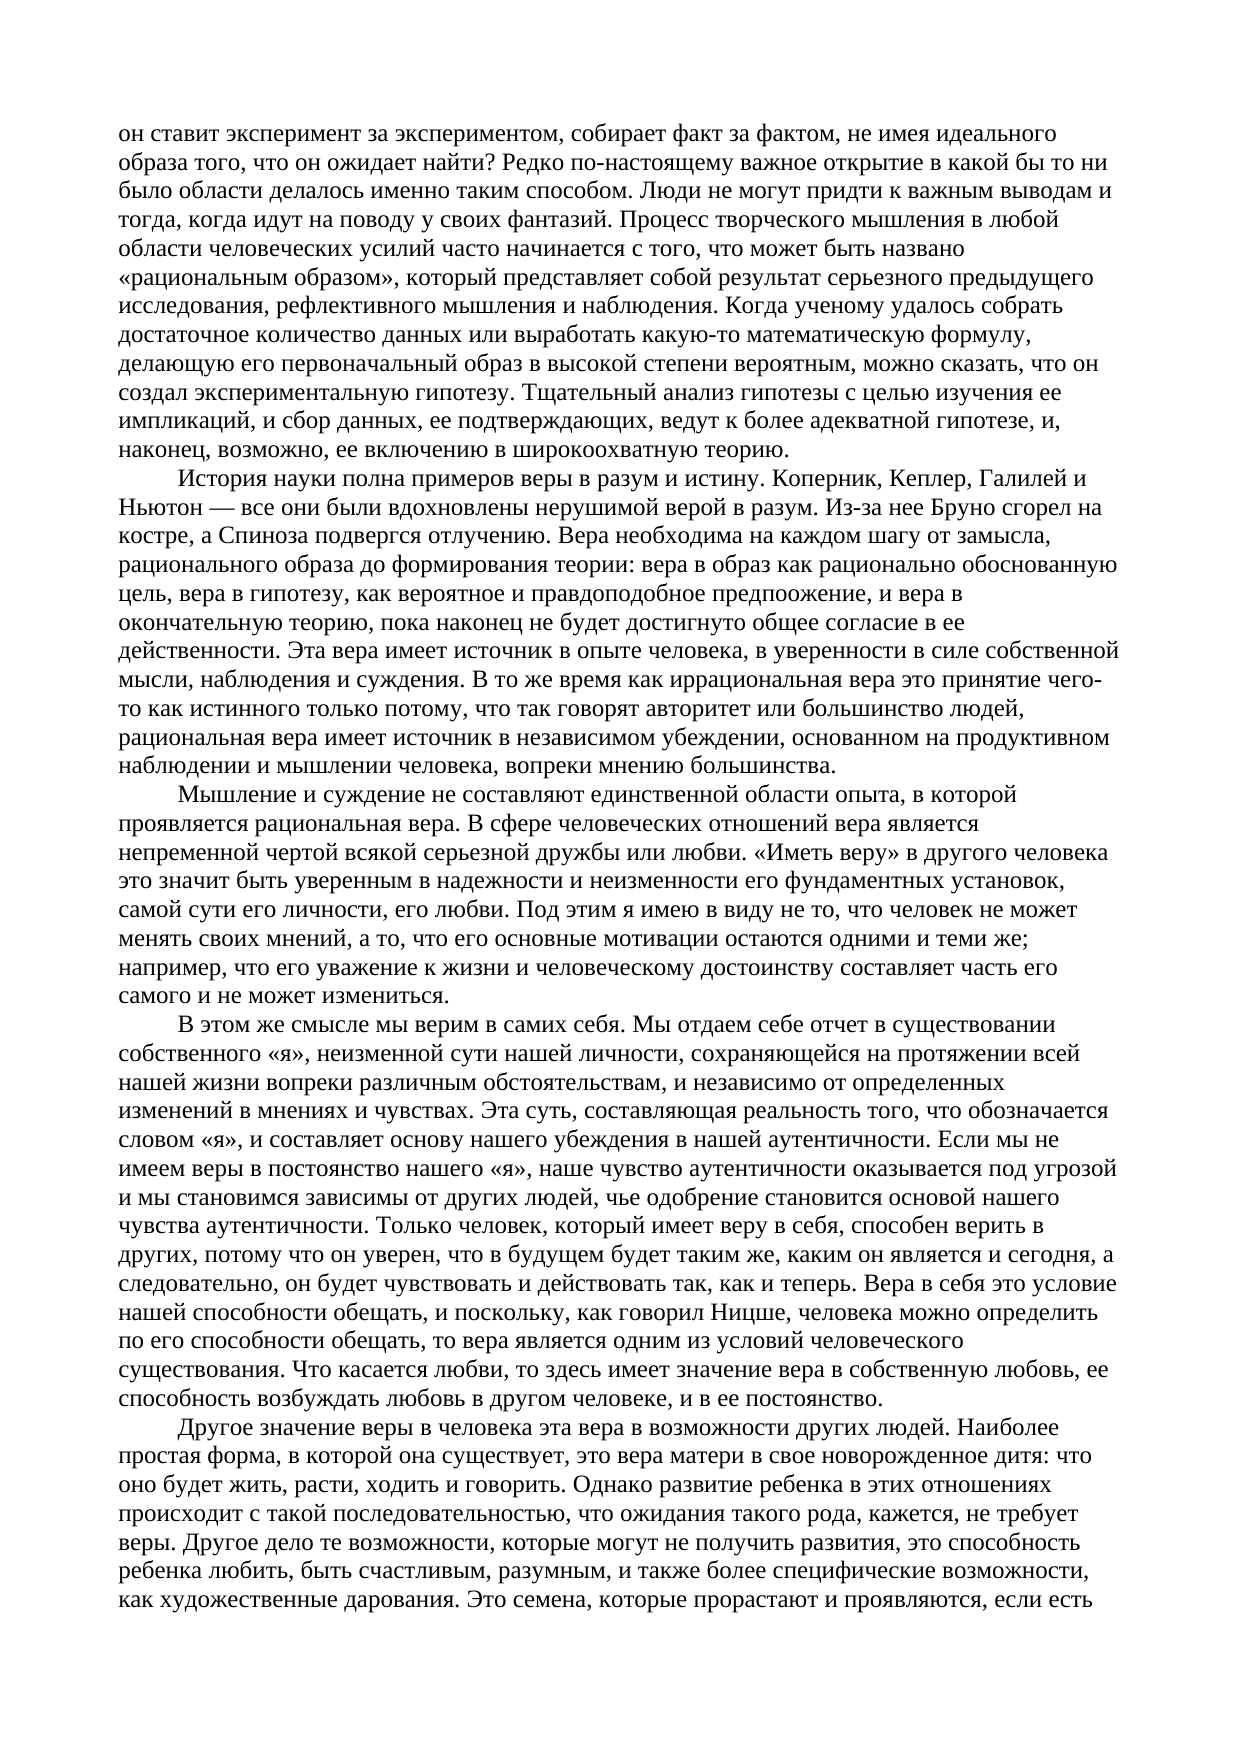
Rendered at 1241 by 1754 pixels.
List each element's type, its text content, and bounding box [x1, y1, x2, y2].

text В этом же смысле мы верим в самих себя. Мы отдаем себе отчет в существовании собственного «я», неизменной сути нашей личности, сохраняющейся на протяжении всей нашей жизни вопреки различным обстоятельствам, и независимо от определенных изменений в мнениях и чувствах. Эта суть, составляющая реальность того, что обозначается словом «я», и составляет основу нашего убеждения в нашей аутентичности. Если мы не имеем веры в постоянство нашего «я», наше чувство аутентичности оказывается под угрозой и мы становимся зависимы от других людей, чье одобрение становится основой нашего чувства аутентичности. Только человек, который имеет веру в себя, способен верить в других, потому что он уверен, что в будущем будет таким же, каким он является и сегодня, а следовательно, он будет чувствовать и действовать так, как и теперь. Вера в себя это условие нашей способности обещать, и поскольку, как говорил Ницше, человека можно определить по его способности обещать, то вера является одним из условий человеческого существования. Что касается любви, то здесь имеет значение вера в собственную любовь, ее способность возбуждать любовь в другом человеке, и в ее постоянство. [118, 1009, 1122, 1412]
text он ставит эксперимент за экспериментом, собирает факт за фактом, не имея идеального образа того, что он ожидает найти? Редко по-настоящему важное открытие в какой бы то ни было области делалось именно таким способом. Люди не могут придти к важным выводам и тогда, когда идут на поводу у своих фантазий. Процесс творческого мышления в любой области человеческих усилий часто начинается с того, что может быть названо «рациональным образом», который представляет собой результат серьезного предыдущего исследования, рефлективного мышления и наблюдения. Когда ученому удалось собрать достаточное количество данных или выработать какую-то математическую формулу, делающую его первоначальный образ в высокой степени вероятным, можно сказать, что он создал экспериментальную гипотезу. Тщательный анализ гипотезы с целью изучения ее импликаций, и сбор данных, ее подтверждающих, ведут к более адекватной гипотезе, и, наконец, возможно, ее включению в широкоохватную теорию. [118, 118, 1122, 463]
text Мышление и суждение не составляют единственной области опыта, в которой проявляется рациональная вера. В сфере человеческих отношений вера является непременной чертой всякой серьезной дружбы или любви. «Иметь веру» в другого человека это значит быть уверенным в надежности и неизменности его фундаментных установок, самой сути его личности, его любви. Под этим я имею в виду не то, что человек не может менять своих мнений, а то, что его основные мотивации остаются одними и теми же; например, что его уважение к жизни и человеческому достоинству составляет часть его самого и не может измениться. [118, 779, 1122, 1009]
text История науки полна примеров веры в разум и истину. Коперник, Кеплер, Галилей и Ньютон — все они были вдохновлены нерушимой верой в разум. Из-за нее Бруно сгорел на костре, а Спиноза подвергся отлучению. Вера необходима на каждом шагу от замысла, рационального образа до формирования теории: вера в образ как рационально обоснованную цель, вера в гипотезу, как вероятное и правдоподобное предпоожение, и вера в окончательную теорию, пока наконец не будет достигнуто общее согласие в ее действенности. Эта вера имеет источник в опыте человека, в уверенности в силе собственной мысли, наблюдения и суждения. В то же время как иррациональная вера это принятие чего-то как истинного только потому, что так говорят авторитет или большинство людей, рациональная вера имеет источник в независимом убеждении, основанном на продуктивном наблюдении и мышлении человека, вопреки мнению большинства. [118, 463, 1122, 779]
text Другое значение веры в человека эта вера в возможности других людей. Наиболее простая форма, в которой она существует, это вера матери в свое новорожденное дитя: что оно будет жить, расти, ходить и говорить. Однако развитие ребенка в этих отношениях происходит с такой последовательностью, что ожидания такого рода, кажется, не требует веры. Другое дело те возможности, которые могут не получить развития, это способность ребенка любить, быть счастливым, разумным, и также более специфические возможности, как художественные дарования. Это семена, которые прорастают и проявляются, если есть [118, 1412, 1122, 1613]
